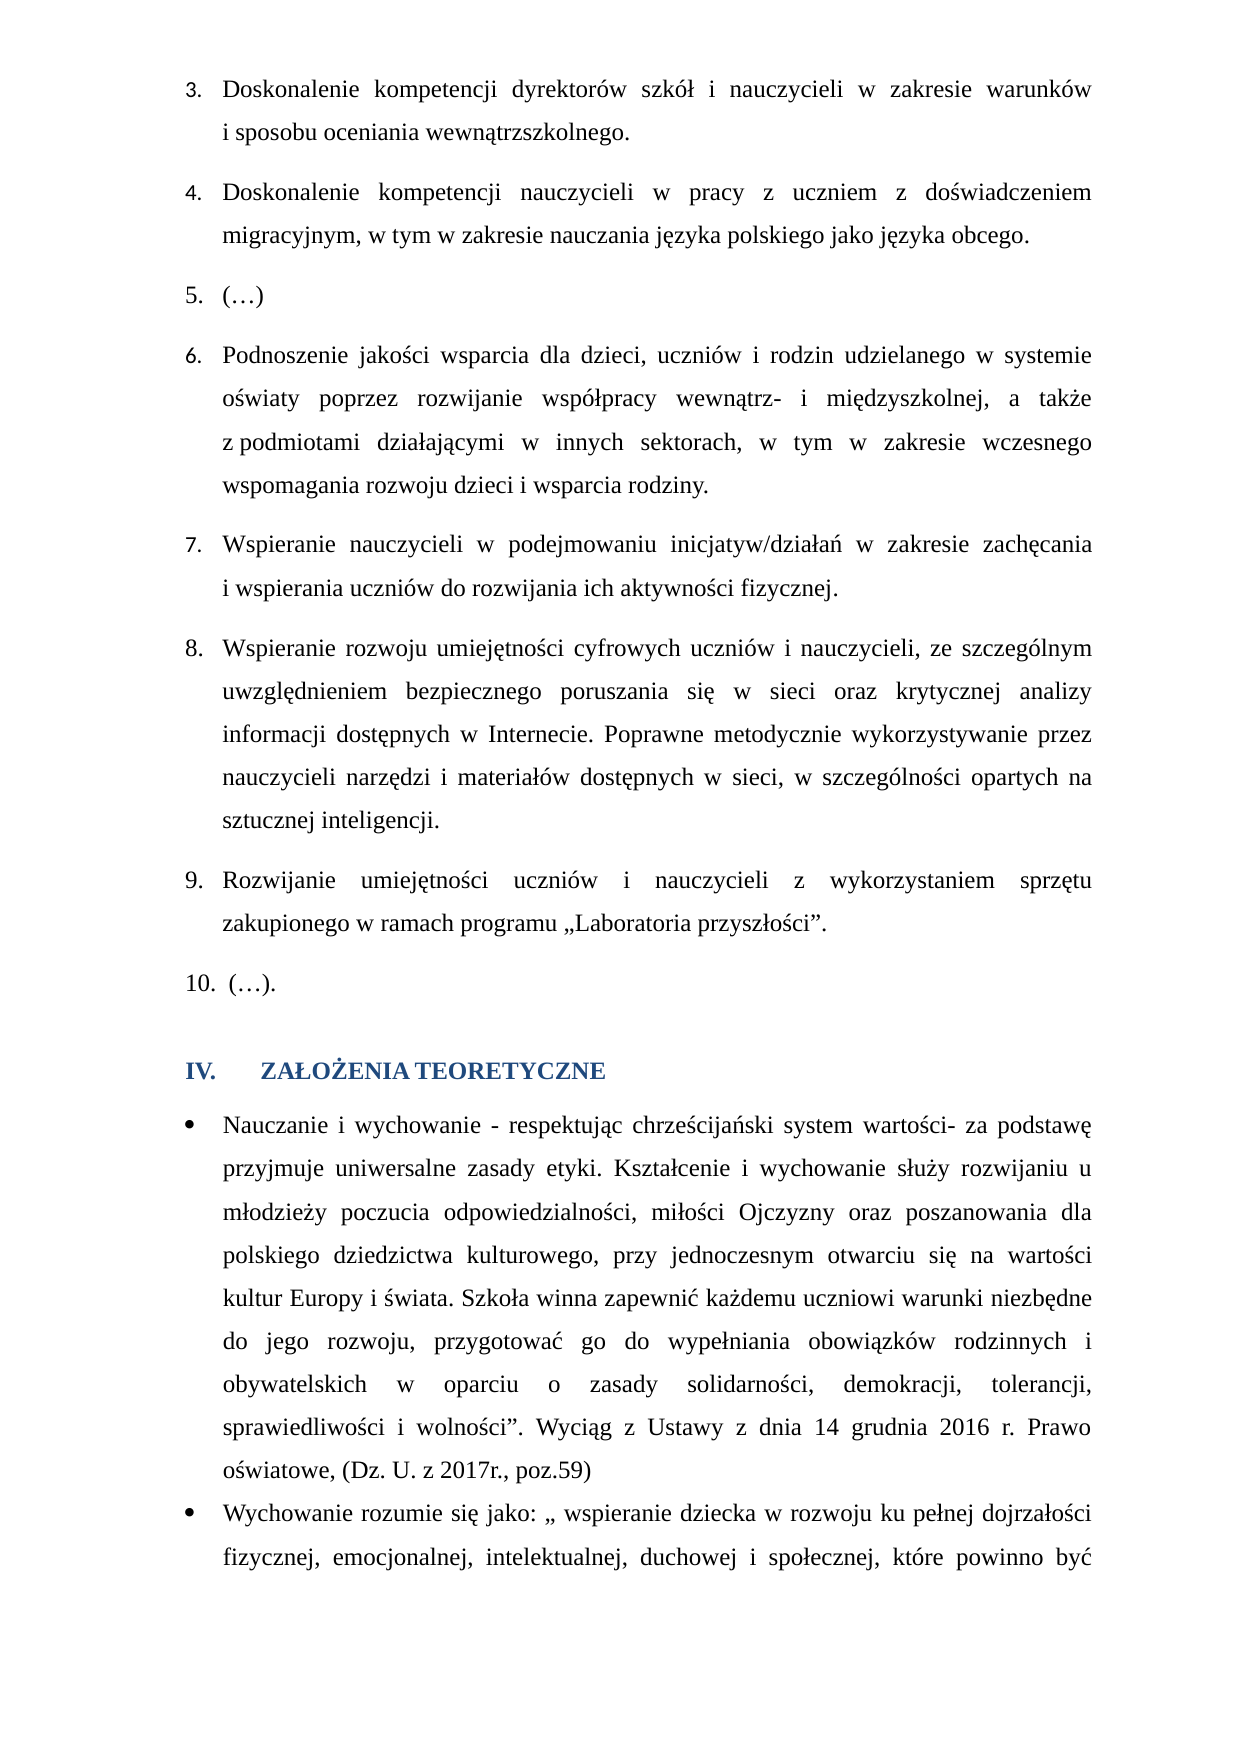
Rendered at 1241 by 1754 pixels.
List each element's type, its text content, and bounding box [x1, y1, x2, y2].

list (…) [185, 280, 1093, 309]
list Wspieranie rozwoju umiejętności cyfrowych uczniów i nauczycieli, ze szczególnym uwzględnieniem bezpiecznego poruszania się w sieci oraz krytycznej analizy informacji dostępnych w Internecie. Poprawne metodycznie wykorzystywanie przez nauczycieli narzędzi i materiałów dostępnych w sieci, w szczególności opartych na sztucznej inteligencji. [185, 633, 1093, 834]
list Rozwijanie umiejętności uczniów i nauczycieli z wykorzystaniem sprzętu zakupionego w ramach programu „Laboratoria przyszłości”. [185, 865, 1093, 937]
list ZAŁOŻENIA TEORETYCZNE [185, 1056, 1093, 1085]
list Doskonalenie kompetencji nauczycieli w pracy z uczniem z doświadczeniem migracyjnym, w tym w zakresie nauczania języka polskiego jako języka obcego. [185, 177, 1093, 249]
list Nauczanie i wychowanie - respektując chrześcijański system wartości- za podstawę przyjmuje uniwersalne zasady etyki. Kształcenie i wychowanie służy rozwijaniu u młodzieży poczucia odpowiedzialności, miłości Ojczyzny oraz poszanowania dla polskiego dziedzictwa kulturowego, przy jednoczesnym otwarciu się na wartości kultur Europy i świata. Szkoła winna zapewnić każdemu uczniowi warunki niezbędne do jego rozwoju, przygotować go do wypełniania obowiązków rodzinnych i obywatelskich w oparciu o zasady solidarności, demokracji, tolerancji, sprawiedliwości i wolności”. Wyciąg z Ustawy z dnia 14 grudnia 2016 r. Prawo oświatowe, (Dz. U. z 2017r., poz.59) [185, 1110, 1093, 1484]
list Wspieranie nauczycieli w podejmowaniu inicjatyw/działań w zakresie zachęcania i wspierania uczniów do rozwijania ich aktywności fizycznej. [185, 529, 1093, 602]
list Wychowanie rozumie się jako: „ wspieranie dziecka w rozwoju ku pełnej dojrzałości fizycznej, emocjonalnej, intelektualnej, duchowej i społecznej, które powinno być [185, 1498, 1093, 1570]
list Doskonalenie kompetencji dyrektorów szkół i nauczycieli w zakresie warunków i sposobu oceniania wewnątrzszkolnego. [185, 74, 1093, 146]
list (…). [185, 968, 1093, 997]
list Podnoszenie jakości wsparcia dla dzieci, uczniów i rodzin udzielanego w systemie oświaty poprzez rozwijanie współpracy wewnątrz- i międzyszkolnej, a także z podmiotami działającymi w innych sektorach, w tym w zakresie wczesnego wspomagania rozwoju dzieci i wsparcia rodziny. [185, 340, 1093, 498]
